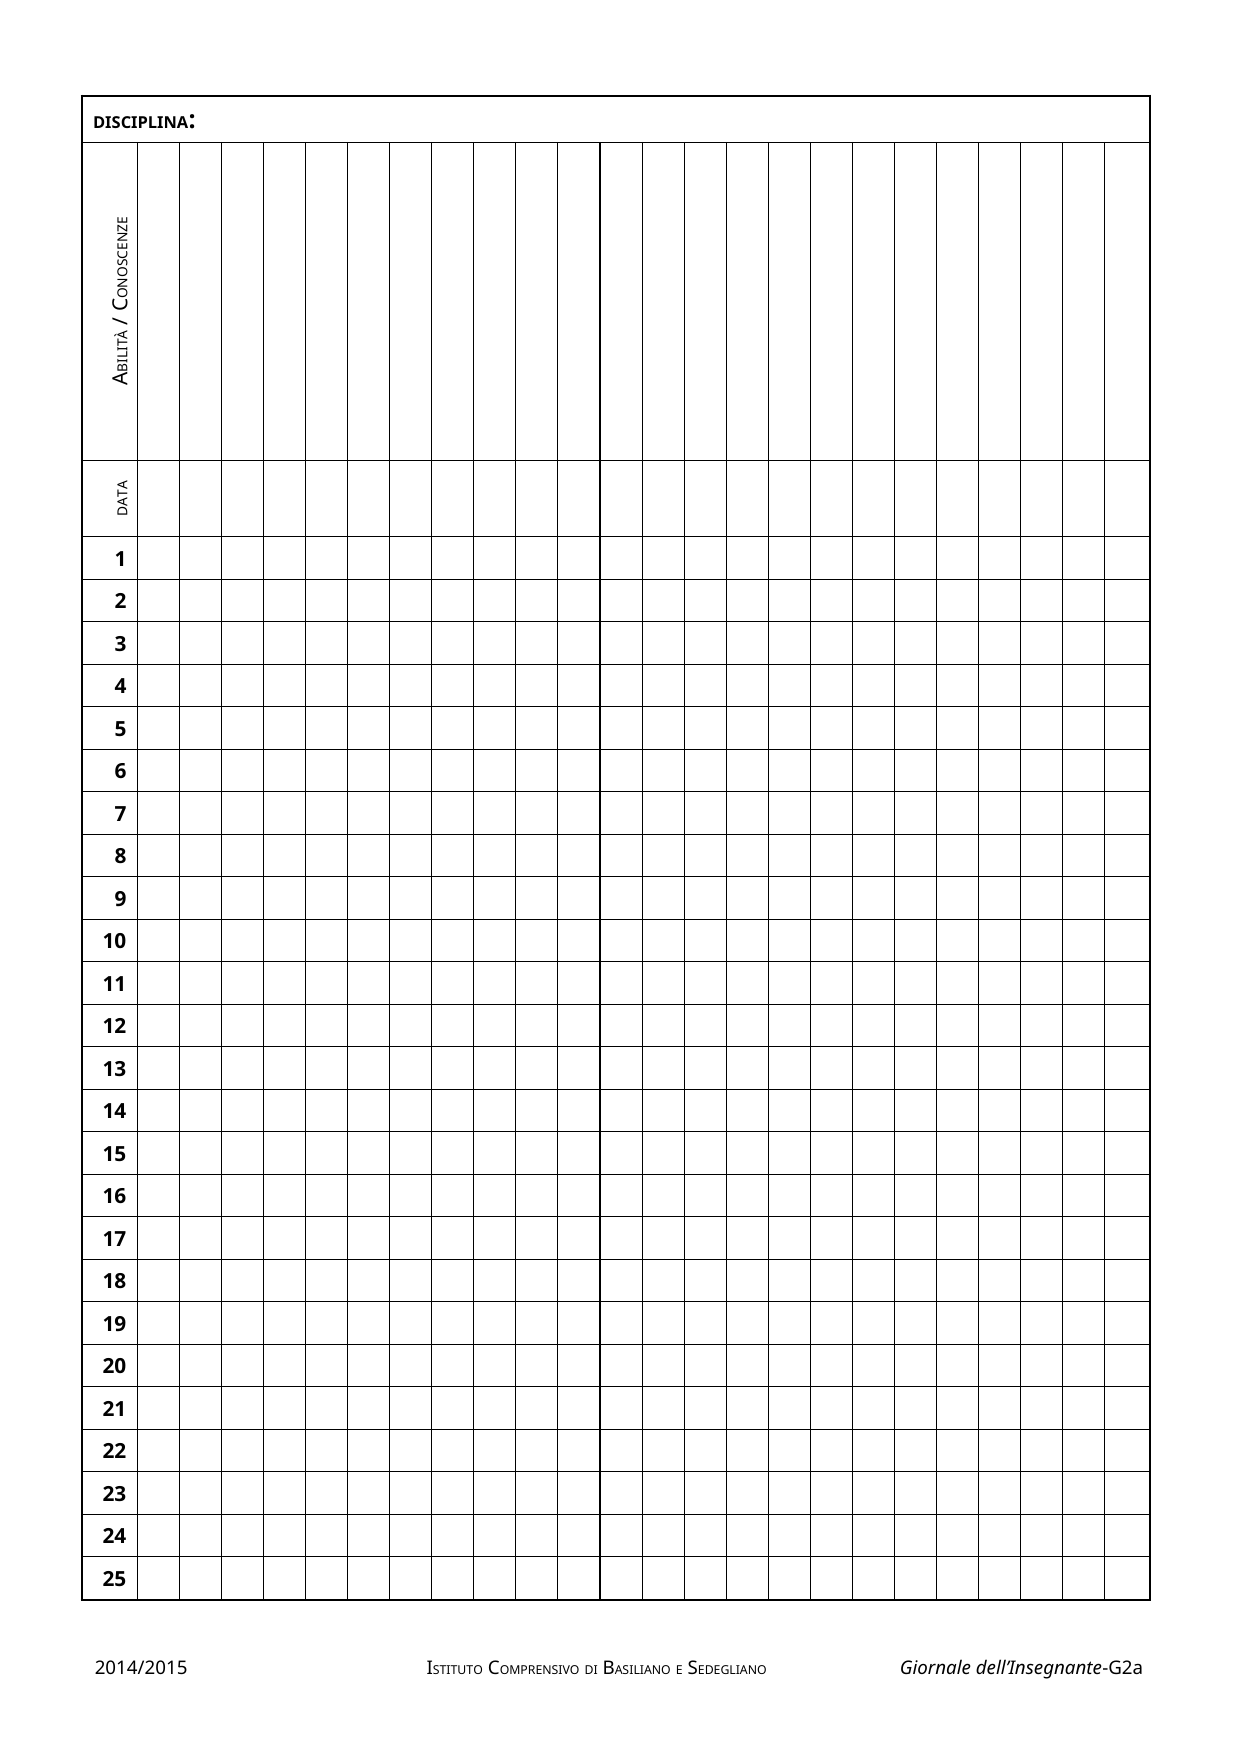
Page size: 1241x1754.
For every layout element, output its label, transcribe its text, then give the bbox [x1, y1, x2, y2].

table_cell [643, 1090, 684, 1131]
table_cell [937, 1132, 978, 1174]
table_cell [853, 1175, 894, 1216]
table_cell [348, 1345, 389, 1386]
table_cell 13 [83, 1047, 137, 1089]
table_cell [1105, 1345, 1149, 1386]
table_cell [474, 1302, 515, 1344]
table_cell [601, 962, 642, 1004]
table_cell 19 [83, 1302, 137, 1344]
table_cell [643, 1387, 684, 1429]
table_cell [264, 750, 305, 791]
table_cell [769, 1217, 810, 1259]
table_cell [264, 580, 305, 621]
table_cell [516, 920, 557, 961]
table_cell [516, 143, 557, 459]
table_cell [1021, 835, 1062, 876]
table_cell [811, 962, 852, 1004]
table_cell [601, 1175, 642, 1216]
table_cell [516, 1557, 557, 1599]
table_cell [516, 750, 557, 791]
table_cell [685, 1217, 726, 1259]
table_cell [685, 1047, 726, 1089]
table_cell [180, 580, 221, 621]
table_cell [1021, 1515, 1062, 1556]
table_cell [390, 1217, 431, 1259]
table_cell [474, 1175, 515, 1216]
table_cell [306, 1472, 347, 1514]
table_cell 7 [83, 792, 137, 834]
table_cell [516, 1430, 557, 1471]
table_cell [811, 461, 852, 536]
table_cell [516, 537, 557, 579]
table_cell [390, 1175, 431, 1216]
table_cell [474, 707, 515, 749]
table_cell [348, 1047, 389, 1089]
table_cell [643, 1472, 684, 1514]
table_cell [348, 1515, 389, 1556]
table_cell [937, 1260, 978, 1301]
table_cell [306, 920, 347, 961]
table_cell [432, 537, 473, 579]
table_cell [432, 1472, 473, 1514]
table_cell [264, 835, 305, 876]
table_cell [811, 1217, 852, 1259]
table_cell [769, 461, 810, 536]
table_cell [222, 1132, 263, 1174]
table_cell [811, 143, 852, 459]
table_cell [1063, 1345, 1104, 1386]
table_cell [558, 1047, 599, 1089]
table_cell [895, 962, 936, 1004]
table_cell [1105, 1260, 1149, 1301]
table_cell [769, 920, 810, 961]
table_cell [222, 920, 263, 961]
table_cell [306, 1387, 347, 1429]
table_cell [474, 750, 515, 791]
table_cell [979, 580, 1020, 621]
table_cell [1063, 580, 1104, 621]
table_cell 1 [83, 537, 137, 579]
table_cell [180, 1005, 221, 1046]
table_cell [643, 920, 684, 961]
table_cell [1063, 1047, 1104, 1089]
table_cell [895, 750, 936, 791]
table_cell [811, 1430, 852, 1471]
table_cell [601, 835, 642, 876]
table_cell [1021, 1557, 1062, 1599]
table_cell [432, 1260, 473, 1301]
table_cell [601, 143, 642, 459]
table_cell [516, 1090, 557, 1131]
table_cell [558, 1260, 599, 1301]
table_cell [1021, 1387, 1062, 1429]
table_cell [222, 580, 263, 621]
table_cell [1021, 622, 1062, 664]
table_cell [264, 622, 305, 664]
table_cell [432, 143, 473, 459]
table_cell [685, 750, 726, 791]
table_cell [727, 1175, 768, 1216]
table_cell [516, 877, 557, 919]
table_cell [601, 461, 642, 536]
table_cell [390, 1557, 431, 1599]
table_cell [769, 1260, 810, 1301]
table_cell [937, 707, 978, 749]
table_cell [895, 143, 936, 459]
table_cell [558, 1302, 599, 1344]
table_cell [853, 835, 894, 876]
table_cell [853, 792, 894, 834]
table_cell [474, 877, 515, 919]
table_cell 25 [83, 1557, 137, 1599]
table_cell [432, 665, 473, 706]
table_cell [853, 622, 894, 664]
table_cell [811, 1090, 852, 1131]
table_cell [180, 1090, 221, 1131]
table_cell [1105, 143, 1149, 459]
table_cell [769, 1047, 810, 1089]
table_cell [643, 143, 684, 459]
table_cell [1021, 1260, 1062, 1301]
table_cell [769, 877, 810, 919]
table_cell [937, 1472, 978, 1514]
table_cell [1063, 1090, 1104, 1131]
table_cell [1021, 792, 1062, 834]
table_cell [474, 962, 515, 1004]
table_cell [601, 750, 642, 791]
table_cell [138, 1175, 179, 1216]
table_cell [180, 707, 221, 749]
table_cell [1105, 1217, 1149, 1259]
table_cell [727, 1005, 768, 1046]
table_cell [937, 1217, 978, 1259]
table_cell [1021, 143, 1062, 459]
table_cell [1105, 1005, 1149, 1046]
table_cell [1021, 1175, 1062, 1216]
table_cell [601, 1090, 642, 1131]
table_cell [811, 835, 852, 876]
table_cell [727, 622, 768, 664]
table_cell [769, 143, 810, 459]
table_cell [853, 580, 894, 621]
table_cell [516, 461, 557, 536]
table_cell [937, 835, 978, 876]
table_cell [516, 1260, 557, 1301]
table_cell [685, 461, 726, 536]
table_cell [937, 1302, 978, 1344]
table_cell [222, 665, 263, 706]
table_cell [348, 461, 389, 536]
table_cell 3 [83, 622, 137, 664]
table_cell [1063, 1302, 1104, 1344]
table_cell [432, 1047, 473, 1089]
table_cell [432, 580, 473, 621]
table_cell [222, 1557, 263, 1599]
table_cell [1021, 461, 1062, 536]
table_cell [1063, 1515, 1104, 1556]
table_cell [474, 461, 515, 536]
table_cell [811, 707, 852, 749]
table_cell [979, 1345, 1020, 1386]
table_cell [979, 792, 1020, 834]
table_cell [390, 1345, 431, 1386]
table_cell [979, 962, 1020, 1004]
table_cell [264, 1302, 305, 1344]
table_cell [348, 1387, 389, 1429]
table_cell [180, 1472, 221, 1514]
table_cell [348, 622, 389, 664]
table_cell [895, 665, 936, 706]
table_cell [264, 461, 305, 536]
table_cell [306, 877, 347, 919]
table_cell [222, 1430, 263, 1471]
table_cell [643, 461, 684, 536]
table_cell [432, 1090, 473, 1131]
table_cell [264, 1472, 305, 1514]
table_cell [558, 792, 599, 834]
table_cell [432, 1005, 473, 1046]
table_cell [685, 580, 726, 621]
table_cell [516, 622, 557, 664]
table_cell [306, 1132, 347, 1174]
table_cell [937, 1387, 978, 1429]
table_cell [1063, 707, 1104, 749]
table_cell [643, 537, 684, 579]
table_cell [1105, 1302, 1149, 1344]
table_cell [390, 835, 431, 876]
table_cell [811, 580, 852, 621]
table_cell [1021, 962, 1062, 1004]
table_cell [138, 1260, 179, 1301]
table_cell 2 [83, 580, 137, 621]
table_cell [264, 877, 305, 919]
table_cell [601, 792, 642, 834]
table_cell [138, 877, 179, 919]
table_cell 20 [83, 1345, 137, 1386]
table_cell [264, 1260, 305, 1301]
table_cell [811, 1515, 852, 1556]
table_cell [264, 962, 305, 1004]
table_cell [769, 1090, 810, 1131]
table_cell [853, 707, 894, 749]
table_cell [727, 750, 768, 791]
table_cell [853, 1430, 894, 1471]
table_cell [685, 792, 726, 834]
table_cell [1105, 537, 1149, 579]
table_cell [643, 877, 684, 919]
table_cell [558, 580, 599, 621]
table_cell [811, 1175, 852, 1216]
table_cell [643, 1005, 684, 1046]
table_cell [138, 143, 179, 459]
table_cell [643, 792, 684, 834]
table_cell [516, 707, 557, 749]
table_cell [979, 461, 1020, 536]
table_cell [222, 707, 263, 749]
table_cell 15 [83, 1132, 137, 1174]
table_cell [516, 1472, 557, 1514]
table_cell [643, 1345, 684, 1386]
table_cell [769, 1430, 810, 1471]
table_cell [979, 1005, 1020, 1046]
table_cell [727, 707, 768, 749]
table_cell [685, 1090, 726, 1131]
table_cell [1021, 580, 1062, 621]
table_cell [853, 1472, 894, 1514]
table_cell [180, 877, 221, 919]
table_cell [1105, 1472, 1149, 1514]
table_cell [1021, 1345, 1062, 1386]
table_cell [895, 1387, 936, 1429]
table_cell [558, 143, 599, 459]
table_cell [685, 1175, 726, 1216]
table_cell [516, 580, 557, 621]
table_cell 14 [83, 1090, 137, 1131]
table_cell [516, 792, 557, 834]
table_cell [390, 920, 431, 961]
table_cell [727, 1472, 768, 1514]
table_cell [180, 750, 221, 791]
table_cell [138, 750, 179, 791]
table_cell [937, 1005, 978, 1046]
table_cell [937, 1557, 978, 1599]
table_cell [1105, 750, 1149, 791]
table_cell [306, 580, 347, 621]
table_cell [432, 1217, 473, 1259]
table_cell [432, 707, 473, 749]
table_cell [306, 750, 347, 791]
table_cell [937, 750, 978, 791]
table_cell [727, 580, 768, 621]
table_cell [138, 1090, 179, 1131]
table_cell 11 [83, 962, 137, 1004]
table_cell [390, 792, 431, 834]
table_cell [222, 962, 263, 1004]
table_cell [811, 920, 852, 961]
table_cell [348, 1175, 389, 1216]
table_cell [474, 1132, 515, 1174]
table_cell [895, 622, 936, 664]
table_cell [643, 1047, 684, 1089]
table_cell [432, 920, 473, 961]
table_cell [558, 1345, 599, 1386]
table_cell [432, 1345, 473, 1386]
table_cell [853, 461, 894, 536]
table_cell [979, 1557, 1020, 1599]
table_cell [474, 1557, 515, 1599]
table_cell [1105, 1047, 1149, 1089]
table_cell [348, 792, 389, 834]
table_cell [138, 1217, 179, 1259]
table_cell [306, 707, 347, 749]
table_cell [306, 792, 347, 834]
table_cell [390, 707, 431, 749]
table_cell [180, 1217, 221, 1259]
table_cell [222, 835, 263, 876]
table_cell [1105, 1132, 1149, 1174]
table_cell [643, 1260, 684, 1301]
table_cell [558, 665, 599, 706]
table_cell [474, 835, 515, 876]
table_cell [895, 580, 936, 621]
table_cell [390, 1430, 431, 1471]
table_cell [853, 1302, 894, 1344]
table_cell [264, 792, 305, 834]
table_cell [1021, 1090, 1062, 1131]
table_cell [811, 877, 852, 919]
table_cell [264, 665, 305, 706]
table_cell 5 [83, 707, 137, 749]
table_cell [1105, 707, 1149, 749]
table_cell [516, 1345, 557, 1386]
table_cell 21 [83, 1387, 137, 1429]
table_cell [769, 1175, 810, 1216]
table_cell [601, 1302, 642, 1344]
table_cell [601, 920, 642, 961]
table_cell [138, 1047, 179, 1089]
table_cell [685, 1430, 726, 1471]
table_cell [222, 1090, 263, 1131]
table_cell [180, 537, 221, 579]
table_cell [727, 835, 768, 876]
table_cell [348, 1302, 389, 1344]
table_cell [474, 1217, 515, 1259]
table_cell [979, 1090, 1020, 1131]
table_cell [138, 1005, 179, 1046]
table_cell [727, 1132, 768, 1174]
table_cell [306, 962, 347, 1004]
table_cell [474, 1345, 515, 1386]
table_cell [1063, 1132, 1104, 1174]
table_cell [348, 143, 389, 459]
table_cell [516, 835, 557, 876]
table_cell [1063, 877, 1104, 919]
table_cell [979, 665, 1020, 706]
table_cell [895, 1345, 936, 1386]
table_cell [306, 1515, 347, 1556]
table_cell [727, 1217, 768, 1259]
table_cell [138, 622, 179, 664]
table_cell [601, 1132, 642, 1174]
table_cell [1021, 707, 1062, 749]
table_cell [853, 1132, 894, 1174]
table_cell [853, 750, 894, 791]
table_cell [979, 920, 1020, 961]
table_cell [474, 920, 515, 961]
table_cell [138, 1302, 179, 1344]
table_cell [558, 461, 599, 536]
table_cell [180, 1047, 221, 1089]
table_cell [180, 1175, 221, 1216]
table_cell [1105, 461, 1149, 536]
table_cell [811, 1472, 852, 1514]
table_cell 18 [83, 1260, 137, 1301]
table_cell [222, 1005, 263, 1046]
table_cell [306, 461, 347, 536]
table_cell [474, 143, 515, 459]
table_cell [601, 622, 642, 664]
table_cell [306, 1217, 347, 1259]
table_cell [685, 962, 726, 1004]
table_cell [937, 143, 978, 459]
table_cell [390, 750, 431, 791]
table_cell [390, 877, 431, 919]
table_cell [853, 877, 894, 919]
table_cell [180, 920, 221, 961]
table_cell [769, 1005, 810, 1046]
table_cell [685, 1005, 726, 1046]
table_cell 23 [83, 1472, 137, 1514]
table_cell [937, 1345, 978, 1386]
table_cell [264, 1217, 305, 1259]
table_cell [474, 537, 515, 579]
table_cell [432, 877, 473, 919]
table_cell [1105, 1090, 1149, 1131]
table_cell [264, 1430, 305, 1471]
table_cell [558, 1217, 599, 1259]
table_cell [1105, 792, 1149, 834]
table_cell [685, 1260, 726, 1301]
table_cell [1105, 665, 1149, 706]
table_cell [769, 580, 810, 621]
table_cell [348, 1430, 389, 1471]
table_cell [937, 537, 978, 579]
table_cell [264, 1345, 305, 1386]
table_cell [727, 1047, 768, 1089]
table_cell [601, 1430, 642, 1471]
table_cell [937, 622, 978, 664]
table_cell [727, 1387, 768, 1429]
table_cell [390, 622, 431, 664]
table_cell [601, 537, 642, 579]
table_cell [895, 1090, 936, 1131]
table_cell [937, 792, 978, 834]
table_cell [138, 665, 179, 706]
table_cell [516, 1132, 557, 1174]
table_cell [769, 707, 810, 749]
table_cell [390, 1005, 431, 1046]
table_cell [222, 461, 263, 536]
table_cell [727, 1090, 768, 1131]
table_cell [306, 1430, 347, 1471]
table_cell [979, 1175, 1020, 1216]
table_cell [811, 750, 852, 791]
table_cell [895, 835, 936, 876]
table_cell [643, 835, 684, 876]
table_cell [180, 1260, 221, 1301]
table_cell [264, 1515, 305, 1556]
table_cell [264, 1175, 305, 1216]
table_cell 8 [83, 835, 137, 876]
table_cell [306, 1047, 347, 1089]
table_cell [1021, 877, 1062, 919]
table_cell [558, 1387, 599, 1429]
table_cell [138, 835, 179, 876]
table_cell [601, 1217, 642, 1259]
table_cell [811, 1132, 852, 1174]
table_cell [222, 1345, 263, 1386]
table_cell [727, 461, 768, 536]
table_cell [348, 580, 389, 621]
table_cell [1063, 750, 1104, 791]
table_cell [138, 1472, 179, 1514]
table_cell [895, 920, 936, 961]
table_cell [895, 1515, 936, 1556]
table_cell [348, 1005, 389, 1046]
table_cell [769, 1515, 810, 1556]
table_cell [1063, 1387, 1104, 1429]
table_cell [1063, 622, 1104, 664]
table_cell [937, 962, 978, 1004]
table_cell [432, 1132, 473, 1174]
table_cell [727, 962, 768, 1004]
table_cell [853, 1557, 894, 1599]
table_cell [643, 707, 684, 749]
table_cell [937, 1047, 978, 1089]
table_cell [180, 1132, 221, 1174]
table_cell 9 [83, 877, 137, 919]
table_cell [727, 1302, 768, 1344]
table_cell [937, 877, 978, 919]
table_cell [432, 1175, 473, 1216]
table_cell [1021, 537, 1062, 579]
table_cell [474, 665, 515, 706]
table_cell 24 [83, 1515, 137, 1556]
table_cell [853, 1005, 894, 1046]
table_cell [474, 1005, 515, 1046]
table_cell [348, 920, 389, 961]
table_cell data [83, 461, 137, 536]
table_cell [390, 1132, 431, 1174]
table_cell [138, 792, 179, 834]
table_cell [979, 707, 1020, 749]
table_cell [979, 750, 1020, 791]
table_cell [937, 580, 978, 621]
table_cell [222, 143, 263, 459]
table_cell 12 [83, 1005, 137, 1046]
table_cell [769, 665, 810, 706]
table_cell [601, 1005, 642, 1046]
table_cell [558, 1557, 599, 1599]
table_cell [937, 461, 978, 536]
table_cell [685, 1387, 726, 1429]
table_cell [348, 1557, 389, 1599]
table_cell [558, 1005, 599, 1046]
table_cell [348, 1090, 389, 1131]
table_cell [180, 792, 221, 834]
table_cell [853, 1345, 894, 1386]
table_cell [643, 1132, 684, 1174]
table_cell [769, 1472, 810, 1514]
table_cell [727, 143, 768, 459]
table_cell [306, 1175, 347, 1216]
table_cell [895, 1175, 936, 1216]
table_cell [432, 1387, 473, 1429]
table_cell [853, 1515, 894, 1556]
table_cell [685, 835, 726, 876]
table_cell 4 [83, 665, 137, 706]
table_cell [1063, 461, 1104, 536]
table_cell [474, 1515, 515, 1556]
table_cell [937, 1515, 978, 1556]
table_cell [1063, 665, 1104, 706]
table_cell [727, 792, 768, 834]
table_cell [474, 1387, 515, 1429]
table_cell [601, 1557, 642, 1599]
table_cell [727, 1515, 768, 1556]
table_cell [853, 1260, 894, 1301]
table_cell [432, 1515, 473, 1556]
table_cell [474, 792, 515, 834]
table_cell [222, 1217, 263, 1259]
table_cell [643, 1557, 684, 1599]
table_cell [979, 877, 1020, 919]
table_cell [432, 750, 473, 791]
table_cell [516, 1005, 557, 1046]
table_cell [895, 707, 936, 749]
table_cell [811, 622, 852, 664]
table_cell [432, 1430, 473, 1471]
table_cell [348, 707, 389, 749]
table_cell [685, 707, 726, 749]
table_cell [222, 1047, 263, 1089]
table_cell [390, 143, 431, 459]
table_cell [769, 962, 810, 1004]
table_cell [769, 622, 810, 664]
table_cell [643, 1430, 684, 1471]
table_cell [643, 665, 684, 706]
table_cell [1021, 1430, 1062, 1471]
table_cell [685, 143, 726, 459]
table_cell [979, 1302, 1020, 1344]
table_cell [390, 537, 431, 579]
table_cell [769, 792, 810, 834]
table_cell [222, 1515, 263, 1556]
table_cell [1063, 1430, 1104, 1471]
table_cell [138, 962, 179, 1004]
table_cell [685, 1302, 726, 1344]
table_cell [1021, 665, 1062, 706]
table_cell [558, 1472, 599, 1514]
table_cell [1105, 920, 1149, 961]
table_cell [643, 622, 684, 664]
table_cell [474, 1047, 515, 1089]
table_cell [306, 665, 347, 706]
table_cell [138, 1515, 179, 1556]
table_cell [895, 1005, 936, 1046]
table_cell [601, 877, 642, 919]
table_cell [222, 537, 263, 579]
table_cell [390, 461, 431, 536]
table_cell [180, 461, 221, 536]
table_cell [306, 1005, 347, 1046]
table_cell [390, 580, 431, 621]
table_cell [601, 1472, 642, 1514]
table_cell [727, 1260, 768, 1301]
table_cell [390, 1472, 431, 1514]
table_cell [306, 1090, 347, 1131]
table_cell [516, 962, 557, 1004]
table_cell [727, 920, 768, 961]
table_cell [601, 707, 642, 749]
table_cell [601, 580, 642, 621]
table_cell Abilità / Conoscenze [83, 143, 137, 459]
table_cell [306, 1302, 347, 1344]
table_cell [516, 1217, 557, 1259]
table_cell [348, 835, 389, 876]
table_cell [306, 1345, 347, 1386]
table_cell [643, 580, 684, 621]
table_cell [180, 962, 221, 1004]
table_cell [769, 750, 810, 791]
table_cell [643, 1302, 684, 1344]
table_cell [685, 1472, 726, 1514]
table_cell [685, 665, 726, 706]
table_cell [643, 1515, 684, 1556]
table_cell [432, 835, 473, 876]
table_cell [558, 1515, 599, 1556]
table_cell [390, 962, 431, 1004]
table_cell [306, 622, 347, 664]
table_cell [601, 1387, 642, 1429]
table_cell [180, 1345, 221, 1386]
table_cell [138, 707, 179, 749]
table_cell [1105, 580, 1149, 621]
table_cell [180, 665, 221, 706]
table_cell [601, 1515, 642, 1556]
table_cell [1063, 962, 1104, 1004]
table_cell [558, 962, 599, 1004]
table_cell [222, 1387, 263, 1429]
table_cell [727, 537, 768, 579]
table_cell [1021, 1472, 1062, 1514]
table_cell [222, 750, 263, 791]
table_cell [727, 1557, 768, 1599]
table_cell [138, 1430, 179, 1471]
table_cell [516, 1387, 557, 1429]
table_cell [222, 877, 263, 919]
table_cell [811, 537, 852, 579]
table_cell [937, 1175, 978, 1216]
table_cell [348, 1260, 389, 1301]
table_cell [769, 1345, 810, 1386]
table_cell [979, 1387, 1020, 1429]
table_cell [769, 1387, 810, 1429]
table_cell [390, 1387, 431, 1429]
table_cell [390, 1260, 431, 1301]
table_cell [811, 1557, 852, 1599]
table_cell [685, 622, 726, 664]
table_cell [1021, 1217, 1062, 1259]
table_cell [853, 1217, 894, 1259]
table_cell [979, 835, 1020, 876]
table_cell [601, 1345, 642, 1386]
table_cell 6 [83, 750, 137, 791]
table_cell [727, 665, 768, 706]
table_cell [474, 1260, 515, 1301]
table_cell [979, 1430, 1020, 1471]
table_cell [769, 1132, 810, 1174]
table_cell [1105, 622, 1149, 664]
table_cell [643, 750, 684, 791]
table_cell [516, 1515, 557, 1556]
table_cell [727, 1345, 768, 1386]
table_cell [348, 1132, 389, 1174]
table_cell [937, 920, 978, 961]
table_cell [1063, 835, 1104, 876]
table_cell [685, 1557, 726, 1599]
table_cell [853, 665, 894, 706]
table_cell [516, 1047, 557, 1089]
table_cell [895, 1260, 936, 1301]
table_cell [348, 1217, 389, 1259]
table_cell [1105, 1557, 1149, 1599]
table_cell [264, 143, 305, 459]
table_cell 16 [83, 1175, 137, 1216]
table_cell 10 [83, 920, 137, 961]
table_cell [853, 920, 894, 961]
table_cell [811, 1387, 852, 1429]
table_cell [180, 143, 221, 459]
table_cell [979, 537, 1020, 579]
table_cell [727, 1430, 768, 1471]
table_cell [432, 792, 473, 834]
table_cell [1063, 537, 1104, 579]
table_cell [979, 622, 1020, 664]
table_cell [1105, 1430, 1149, 1471]
table_cell [601, 665, 642, 706]
table_cell [769, 1557, 810, 1599]
table_cell [264, 1132, 305, 1174]
table_cell [264, 707, 305, 749]
table_cell [138, 580, 179, 621]
table_cell [558, 1132, 599, 1174]
table_cell [1021, 1047, 1062, 1089]
table_cell [895, 792, 936, 834]
table_cell [643, 1175, 684, 1216]
table_cell [558, 750, 599, 791]
table_cell [979, 1047, 1020, 1089]
table_cell [979, 143, 1020, 459]
table_cell [390, 1047, 431, 1089]
table_cell [264, 1090, 305, 1131]
table_cell [180, 1515, 221, 1556]
table_cell [516, 1175, 557, 1216]
table_cell [264, 1047, 305, 1089]
table_cell [895, 537, 936, 579]
table_cell [558, 622, 599, 664]
table_cell [390, 1515, 431, 1556]
table_cell [222, 792, 263, 834]
table_cell [811, 1047, 852, 1089]
table_cell [685, 920, 726, 961]
table_cell [937, 1430, 978, 1471]
table_cell [853, 962, 894, 1004]
table_cell [474, 1472, 515, 1514]
table_cell [558, 1175, 599, 1216]
table_cell [390, 1090, 431, 1131]
table_cell [348, 1472, 389, 1514]
table_cell [348, 877, 389, 919]
table_cell [1063, 1217, 1104, 1259]
table_cell [685, 1345, 726, 1386]
table_cell [853, 537, 894, 579]
table_cell [180, 622, 221, 664]
table_cell [643, 1217, 684, 1259]
table_cell [853, 1047, 894, 1089]
table_cell [264, 1005, 305, 1046]
table_cell [1063, 1260, 1104, 1301]
table_cell 17 [83, 1217, 137, 1259]
table_cell [222, 1302, 263, 1344]
table_header disciplina: [83, 97, 270, 142]
table_cell [138, 920, 179, 961]
table_cell [895, 1302, 936, 1344]
table_cell [138, 461, 179, 536]
table_cell [1021, 750, 1062, 791]
table_cell [979, 1132, 1020, 1174]
table_cell [811, 1260, 852, 1301]
table_cell [180, 1430, 221, 1471]
table_cell [1105, 835, 1149, 876]
table_cell [769, 1302, 810, 1344]
table_cell [432, 622, 473, 664]
table_cell [138, 1387, 179, 1429]
table_cell [180, 835, 221, 876]
table_cell [138, 1132, 179, 1174]
table_cell [558, 1090, 599, 1131]
table_cell [895, 1217, 936, 1259]
table_cell [348, 962, 389, 1004]
table_cell [685, 1132, 726, 1174]
table_cell [937, 1090, 978, 1131]
table_cell [558, 537, 599, 579]
table_cell [853, 143, 894, 459]
table_cell [811, 1345, 852, 1386]
table_cell [222, 622, 263, 664]
table_cell [306, 143, 347, 459]
table_cell [811, 1302, 852, 1344]
table_cell [474, 622, 515, 664]
table_cell [1021, 1302, 1062, 1344]
table_cell [895, 1557, 936, 1599]
table_cell [853, 1387, 894, 1429]
table_cell [727, 877, 768, 919]
table_cell [390, 665, 431, 706]
table_cell [1105, 1515, 1149, 1556]
table_cell [895, 1132, 936, 1174]
table_cell [811, 665, 852, 706]
table_cell [432, 962, 473, 1004]
table_cell [558, 835, 599, 876]
table_cell [474, 1090, 515, 1131]
table_cell [979, 1217, 1020, 1259]
table_cell [643, 962, 684, 1004]
table_cell [685, 877, 726, 919]
table_cell [685, 1515, 726, 1556]
table_cell [1021, 920, 1062, 961]
table_cell [685, 537, 726, 579]
table_cell [558, 1430, 599, 1471]
table_cell [1063, 143, 1104, 459]
table_cell [895, 1047, 936, 1089]
table_cell [1063, 792, 1104, 834]
table_cell [432, 1557, 473, 1599]
table_cell [138, 1557, 179, 1599]
table_cell [1105, 877, 1149, 919]
table_cell [180, 1387, 221, 1429]
table_cell [895, 1430, 936, 1471]
table_cell [811, 1005, 852, 1046]
table_cell [348, 665, 389, 706]
table_cell [180, 1557, 221, 1599]
table_cell [390, 1302, 431, 1344]
table_cell [264, 1557, 305, 1599]
table_cell [306, 537, 347, 579]
table_cell [558, 920, 599, 961]
table_cell [979, 1472, 1020, 1514]
table_cell [1063, 1005, 1104, 1046]
table_cell [979, 1260, 1020, 1301]
table_cell [516, 665, 557, 706]
table_cell [1021, 1132, 1062, 1174]
table_cell [1063, 1557, 1104, 1599]
table_cell [306, 835, 347, 876]
table_cell [432, 1302, 473, 1344]
table_cell [601, 1260, 642, 1301]
table_cell [895, 1472, 936, 1514]
table_cell [180, 1302, 221, 1344]
table_cell [432, 461, 473, 536]
table_cell [474, 580, 515, 621]
table_cell [306, 1557, 347, 1599]
table_cell [853, 1090, 894, 1131]
table_cell [769, 537, 810, 579]
table_cell 22 [83, 1430, 137, 1471]
table_cell [558, 877, 599, 919]
table_cell [895, 877, 936, 919]
table_cell [1063, 1175, 1104, 1216]
table_cell [264, 1387, 305, 1429]
table_cell [348, 537, 389, 579]
table_cell [264, 537, 305, 579]
table_cell [979, 1515, 1020, 1556]
table_cell [895, 461, 936, 536]
table_header [270, 97, 1149, 142]
table_cell [222, 1260, 263, 1301]
table_cell [769, 835, 810, 876]
table_cell [348, 750, 389, 791]
table_cell [222, 1175, 263, 1216]
table_cell [811, 792, 852, 834]
table_cell [937, 665, 978, 706]
table_cell [1105, 962, 1149, 1004]
table_cell [516, 1302, 557, 1344]
table_cell [1021, 1005, 1062, 1046]
table_cell [1063, 1472, 1104, 1514]
table_cell [474, 1430, 515, 1471]
table_cell [1105, 1175, 1149, 1216]
table_cell [222, 1472, 263, 1514]
table_cell [601, 1047, 642, 1089]
table_cell [138, 1345, 179, 1386]
table_cell [558, 707, 599, 749]
table_cell [1105, 1387, 1149, 1429]
table_cell [138, 537, 179, 579]
table_cell [264, 920, 305, 961]
table_cell [306, 1260, 347, 1301]
table_cell [1063, 920, 1104, 961]
